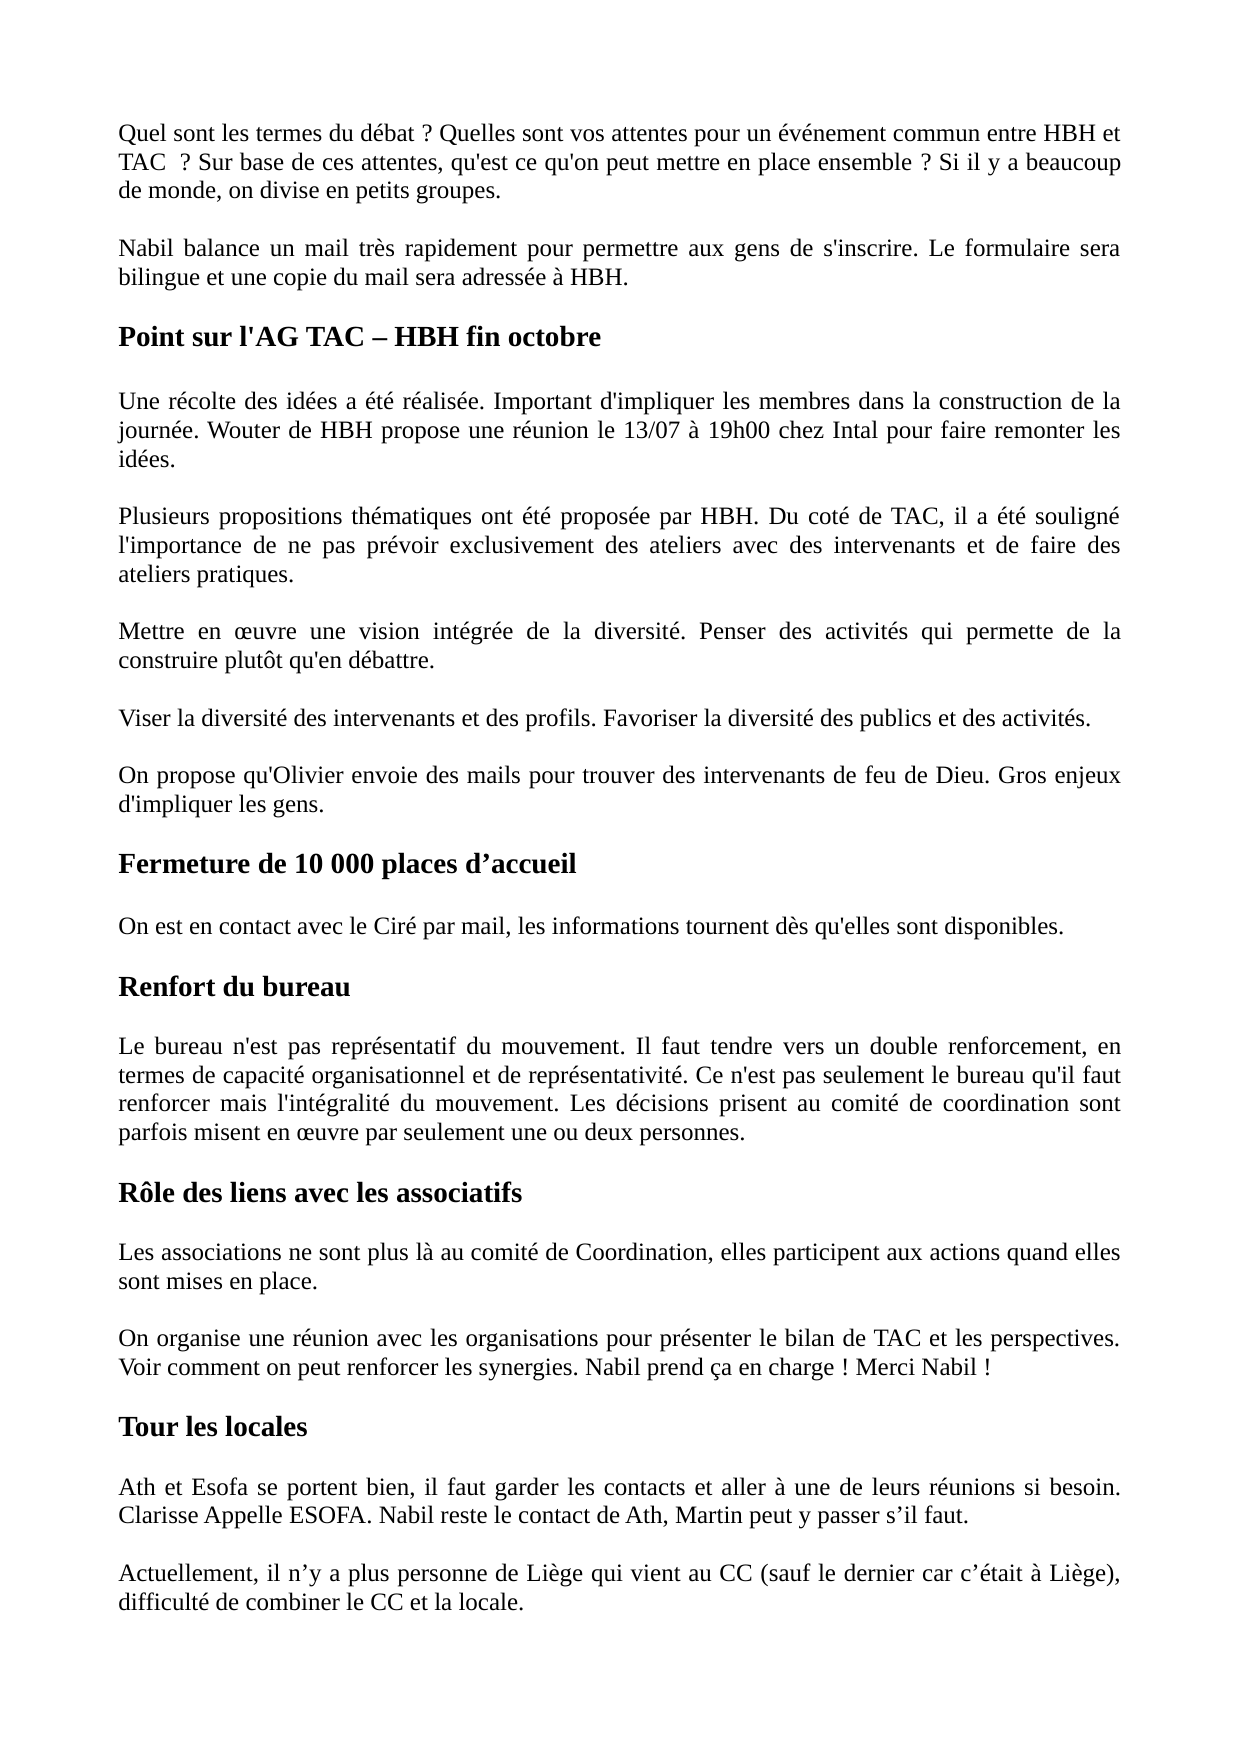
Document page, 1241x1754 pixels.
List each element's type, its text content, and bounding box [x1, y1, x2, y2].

text Fermeture de 10 000 places d’accueil [118, 846, 1122, 880]
text Le bureau n'est pas représentatif du mouvement. Il faut tendre vers un double renforcement, en termes de capacité organisationnel et de représentativité. Ce n'est pas seulement le bureau qu'il faut renforcer mais l'intégralité du mouvement. Les décisions prisent au comité de coordination sont parfois misent en œuvre par seulement une ou deux personnes. [118, 1031, 1122, 1146]
text Une récolte des idées a été réalisée. Important d'impliquer les membres dans la construction de la journée. Wouter de HBH propose une réunion le 13/07 à 19h00 chez Intal pour faire remonter les idées. [118, 386, 1122, 473]
text Ath et Esofa se portent bien, il faut garder les contacts et aller à une de leurs réunions si besoin. Clarisse Appelle ESOFA. Nabil reste le contact de Ath, Martin peut y passer s’il faut. [118, 1472, 1122, 1529]
text Tour les locales [118, 1409, 1122, 1443]
text Actuellement, il n’y a plus personne de Liège qui vient au CC (sauf le dernier car c’était à Liège), difficulté de combiner le CC et la locale. [118, 1558, 1122, 1616]
text Nabil balance un mail très rapidement pour permettre aux gens de s'inscrire. Le formulaire sera bilingue et une copie du mail sera adressée à HBH. [118, 233, 1122, 291]
text On est en contact avec le Ciré par mail, les informations tournent dès qu'elles sont disponibles. [118, 911, 1122, 940]
text Viser la diversité des intervenants et des profils. Favoriser la diversité des publics et des activités. [118, 703, 1122, 731]
text Plusieurs propositions thématiques ont été proposée par HBH. Du coté de TAC, il a été souligné l'importance de ne pas prévoir exclusivement des ateliers avec des intervenants et de faire des ateliers pratiques. [118, 501, 1122, 588]
text Rôle des liens avec les associatifs [118, 1175, 1122, 1208]
text Mettre en œuvre une vision intégrée de la diversité. Penser des activités qui permette de la construire plutôt qu'en débattre. [118, 616, 1122, 674]
text On organise une réunion avec les organisations pour présenter le bilan de TAC et les perspectives. Voir comment on peut renforcer les synergies. Nabil prend ça en charge ! Merci Nabil ! [118, 1323, 1122, 1381]
text Quel sont les termes du débat ? Quelles sont vos attentes pour un événement commun entre HBH et TAC ? Sur base de ces attentes, qu'est ce qu'on peut mettre en place ensemble ? Si il y a beaucoup de monde, on divise en petits groupes. [118, 118, 1122, 204]
text Les associations ne sont plus là au comité de Coordination, elles participent aux actions quand elles sont mises en place. [118, 1237, 1122, 1294]
text Point sur l'AG TAC – HBH fin octobre [118, 319, 1122, 353]
text On propose qu'Olivier envoie des mails pour trouver des intervenants de feu de Dieu. Gros enjeux d'impliquer les gens. [118, 760, 1122, 818]
text Renfort du bureau [118, 969, 1122, 1002]
